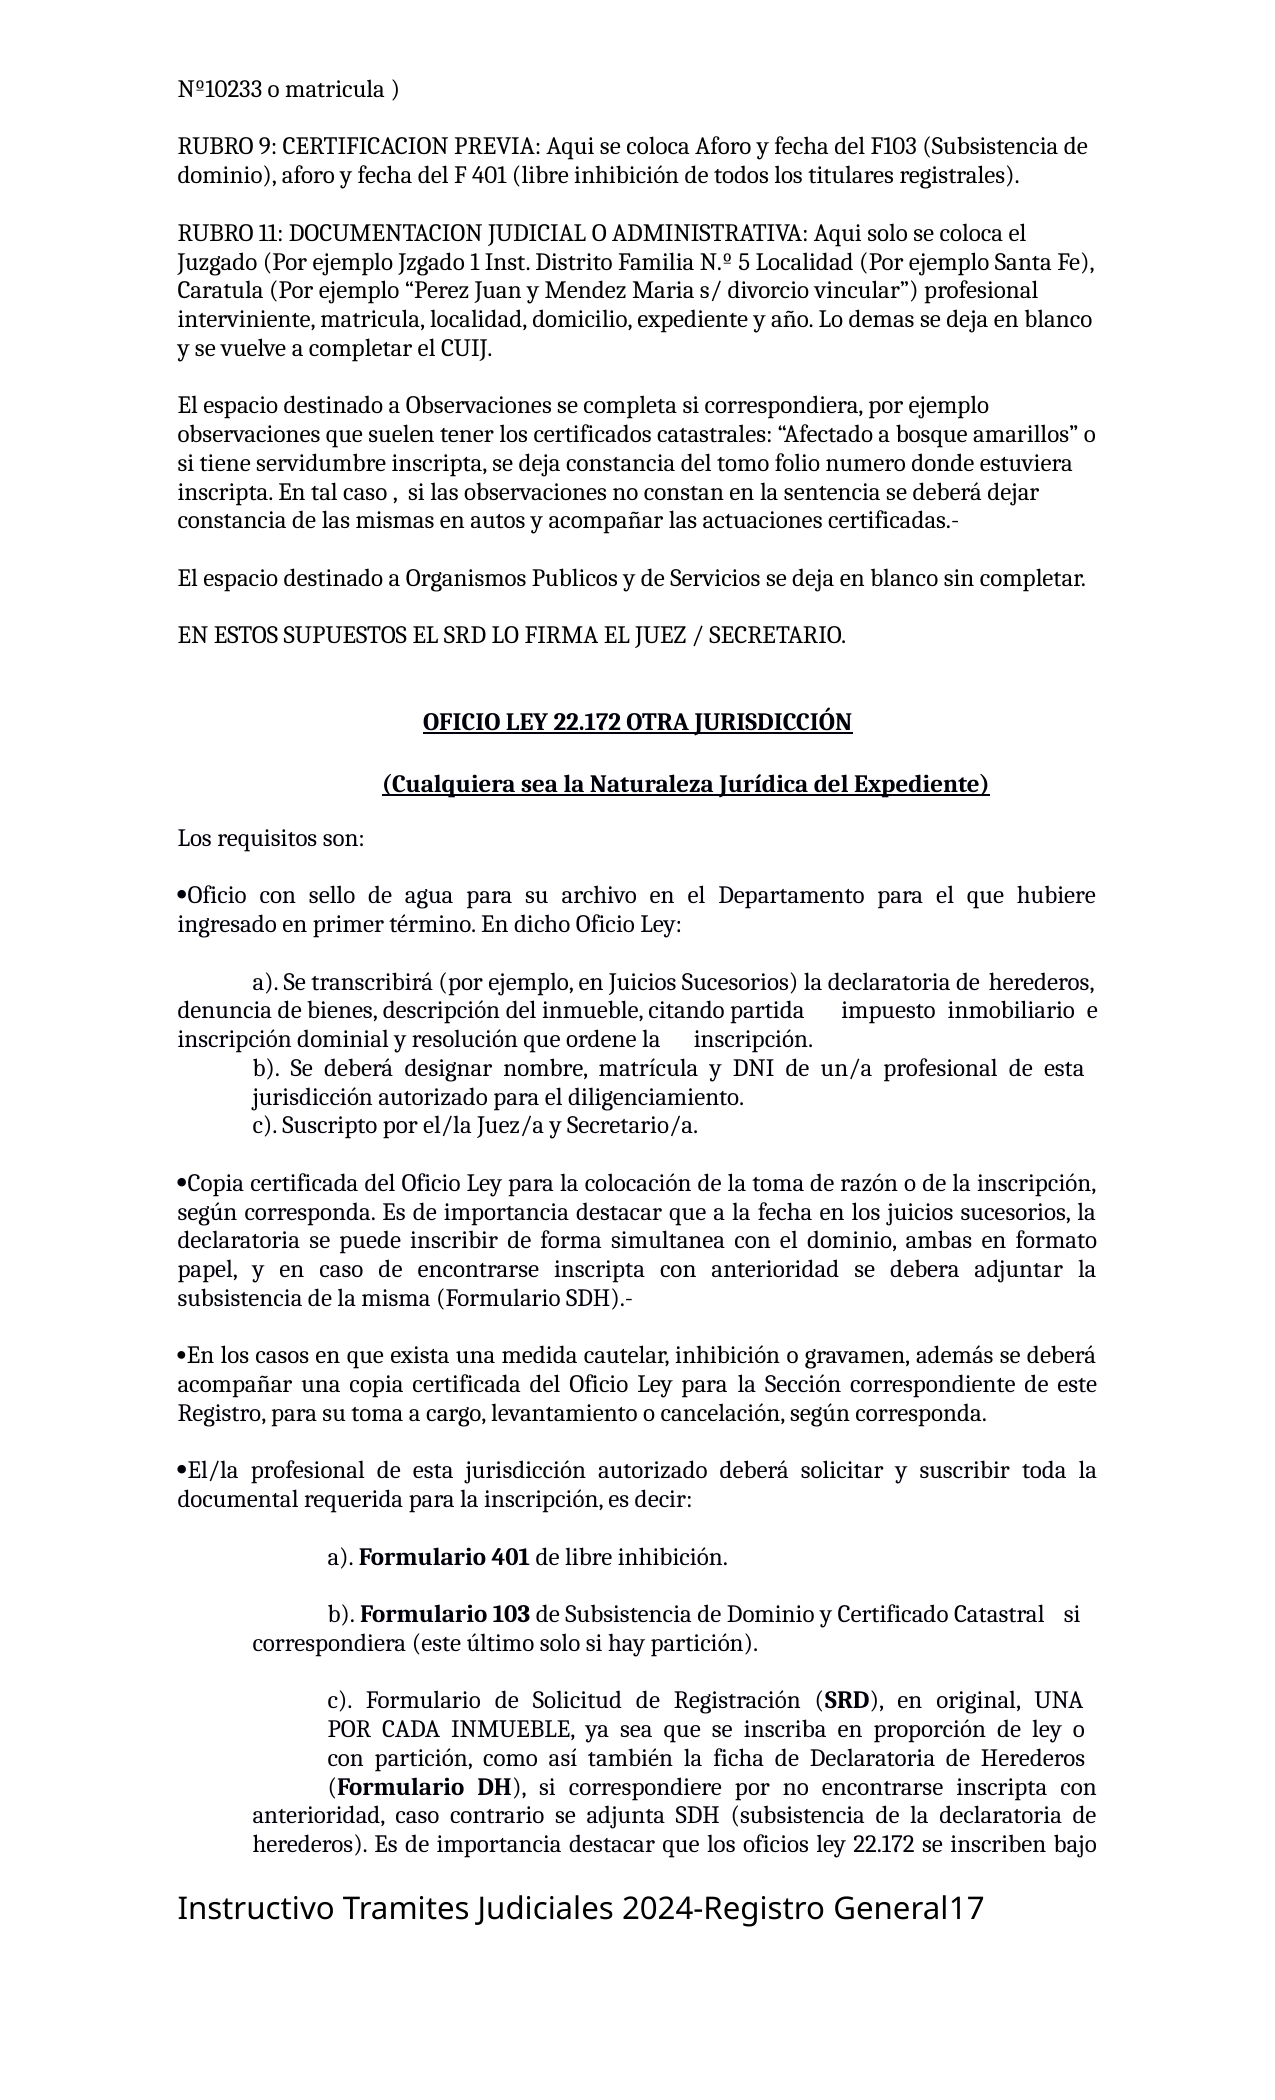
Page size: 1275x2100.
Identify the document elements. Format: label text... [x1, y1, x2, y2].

text c). Suscripto por el/la Juez/a y Secretario/a. [177, 1111, 1098, 1140]
text b). Formulario 103 de Subsistencia de Dominio y Certificado Catastral si correspondiera (este último solo si hay partición). [252, 1600, 1098, 1658]
text (Cualquiera sea la Naturaleza Jurídica del Expediente) [274, 770, 1098, 799]
list El/la profesional de esta jurisdicción autorizado deberá solicitar y suscribir toda la documental requerida para la inscripción, es decir: [177, 1456, 1098, 1514]
text El espacio destinado a Observaciones se completa si correspondiera, por ejemplo observaciones que suelen tener los certificados catastrales: “Afectado a bosque amarillos” o si tiene servidumbre inscripta, se deja constancia del tomo folio numero donde estuviera inscripta. En tal caso , si las observaciones no constan en la sentencia se deberá dejar constancia de las mismas en autos y acompañar las actuaciones certificadas.- [177, 391, 1098, 535]
list Copia certificada del Oficio Ley para la colocación de la toma de razón o de la inscripción, según corresponda. Es de importancia destacar que a la fecha en los juicios sucesorios, la declaratoria se puede inscribir de forma simultanea con el dominio, ambas en formato papel, y en caso de encontrarse inscripta con anterioridad se debera adjuntar la subsistencia de la misma (Formulario SDH).- [177, 1169, 1098, 1313]
list En los casos en que exista una medida cautelar, inhibición o gravamen, además se deberá acompañar una copia certificada del Oficio Ley para la Sección correspondiente de este Registro, para su toma a cargo, levantamiento o cancelación, según corresponda. [177, 1341, 1098, 1428]
text c). Formulario de Solicitud de Registración (SRD), en original, UNA POR CADA INMUEBLE, ya sea que se inscriba en proporción de ley o con partición, como así también la ficha de Declaratoria de Herederos (Formulario DH), si correspondiere por no encontrarse inscripta con anterioridad, caso contrario se adjunta SDH (subsistencia de la declaratoria de herederos). Es de importancia destacar que los oficios ley 22.172 se inscriben bajo [252, 1686, 1098, 1859]
text a). Formulario 401 de libre inhibición. [252, 1543, 1098, 1571]
text Nº10233 o matricula ) [177, 75, 1098, 104]
list Oficio con sello de agua para su archivo en el Departamento para el que hubiere ingresado en primer término. En dicho Oficio Ley: [177, 881, 1098, 939]
text OFICIO LEY 22.172 OTRA JURISDICCIÓN [177, 708, 1098, 737]
text b). Se deberá designar nombre, matrícula y DNI de un/a profesional de esta jurisdicción autorizado para el diligenciamiento. [177, 1054, 1098, 1111]
text a). Se transcribirá (por ejemplo, en Juicios Sucesorios) la declaratoria de herederos, denuncia de bienes, descripción del inmueble, citando partida impuesto inmobiliario e inscripción dominial y resolución que ordene la inscripción. [177, 968, 1098, 1054]
text EN ESTOS SUPUESTOS EL SRD LO FIRMA EL JUEZ / SECRETARIO. [177, 621, 1098, 650]
text El espacio destinado a Organismos Publicos y de Servicios se deja en blanco sin completar. [177, 564, 1098, 592]
text Los requisitos son: [177, 824, 1098, 853]
text RUBRO 9: CERTIFICACION PREVIA: Aqui se coloca Aforo y fecha del F103 (Subsistencia de dominio), aforo y fecha del F 401 (libre inhibición de todos los titulares registrales). [177, 132, 1098, 190]
text RUBRO 11: DOCUMENTACION JUDICIAL O ADMINISTRATIVA: Aqui solo se coloca el Juzgado (Por ejemplo Jzgado 1 Inst. Distrito Familia N.º 5 Localidad (Por ejemplo Santa Fe), Caratula (Por ejemplo “Perez Juan y Mendez Maria s/ divorcio vincular”) profesional interviniente, matricula, localidad, domicilio, expediente y año. Lo demas se deja en blanco y se vuelve a completar el CUIJ. [177, 219, 1098, 362]
